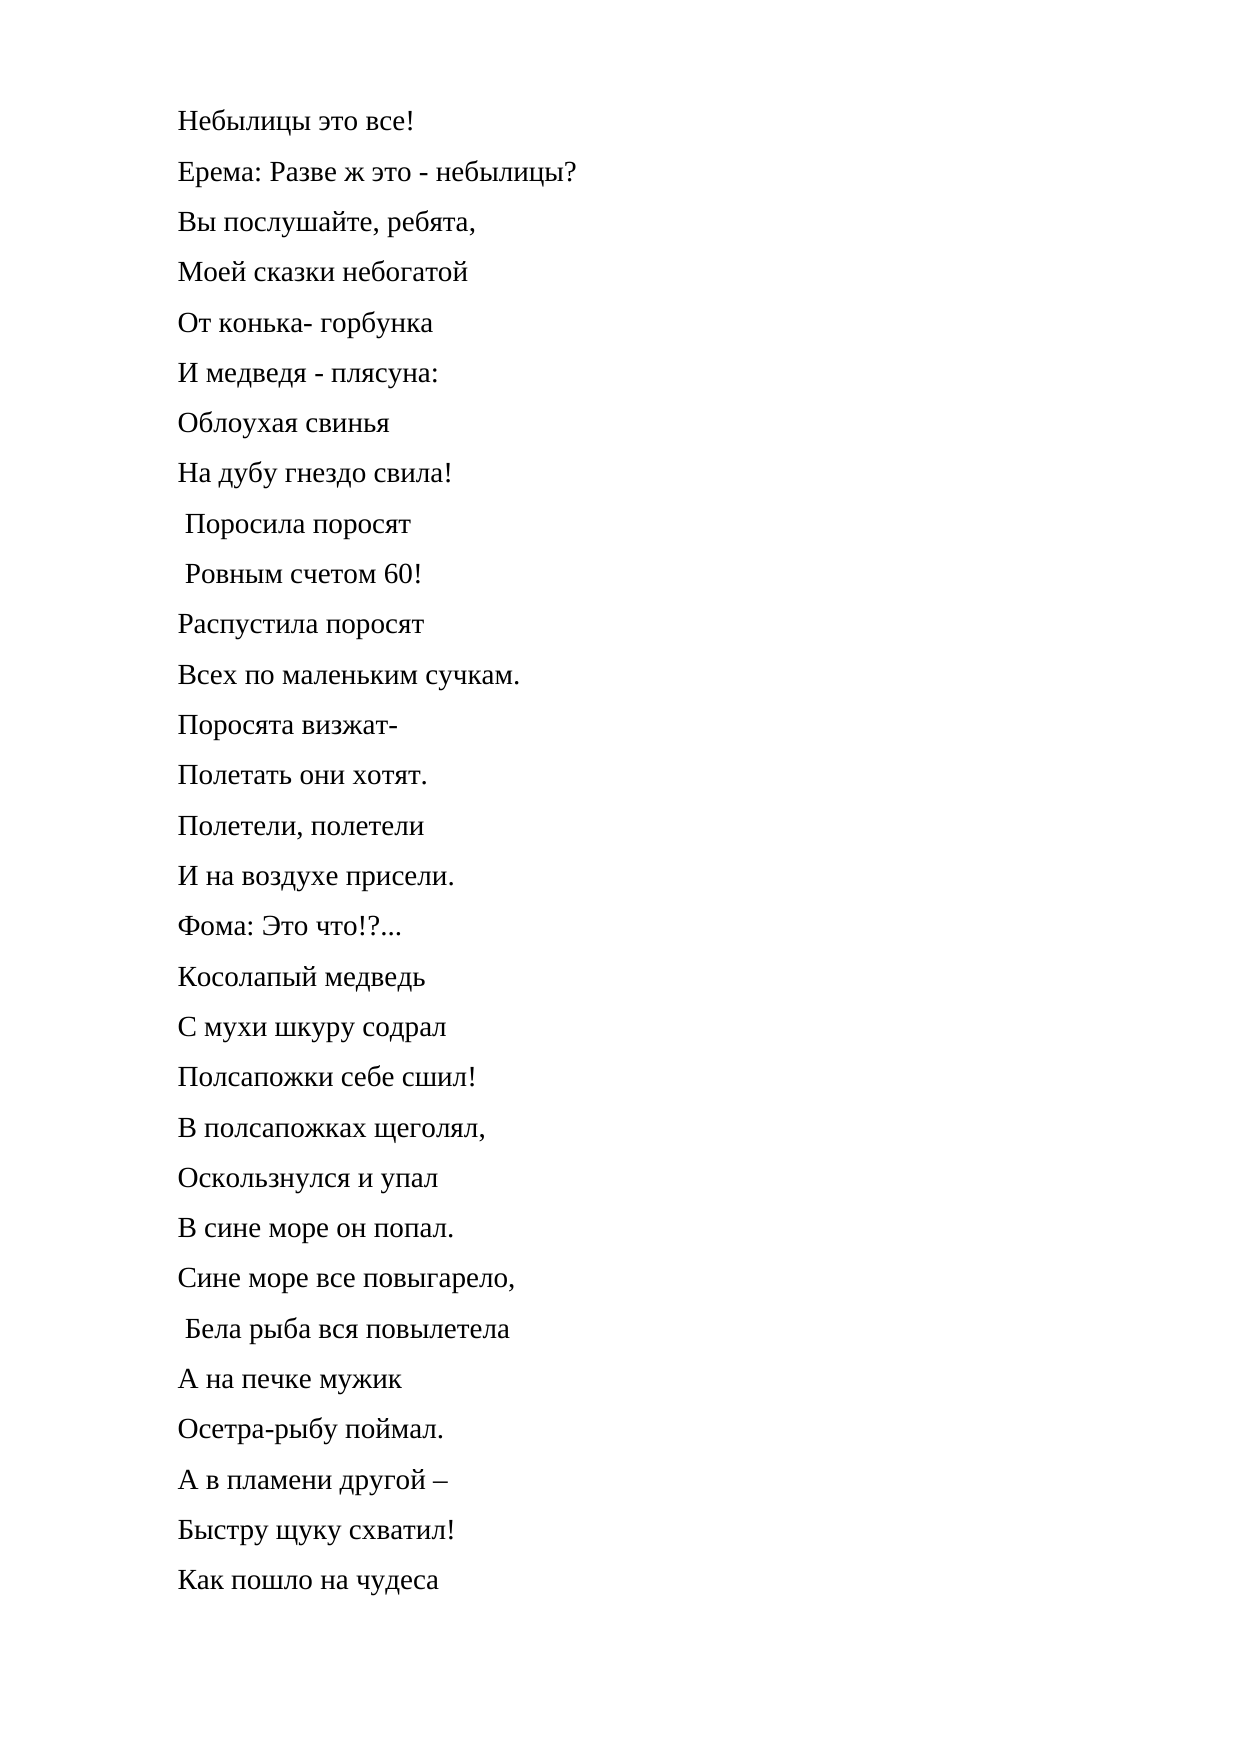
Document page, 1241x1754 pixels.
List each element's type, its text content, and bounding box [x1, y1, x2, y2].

text Фома: Это что!?... [118, 908, 1024, 942]
text Распустила поросят [118, 607, 1024, 640]
text Моей сказки небогатой [118, 254, 1107, 288]
text Поросята визжат- [118, 707, 1024, 741]
text Полетели, полетели [118, 808, 1024, 841]
text И на воздухе присели. [118, 858, 1024, 892]
text Оскользнулся и упал [118, 1160, 1007, 1193]
text Полетать они хотят. [118, 757, 1024, 791]
text Облоухая свинья [118, 405, 1024, 439]
text На дубу гнездо свила! [118, 456, 1024, 489]
text От конька- горбунка [118, 305, 1107, 338]
text С мухи шкуру содрал [118, 1009, 1007, 1043]
text Ровным счетом 60! [118, 556, 1024, 590]
text Небылицы это все! [118, 103, 549, 137]
text Бела рыба вся повылетела [118, 1311, 1007, 1344]
text Как пошло на чудеса [118, 1562, 1007, 1596]
text В полсапожках щеголял, [118, 1110, 1007, 1143]
text Вы послушайте, ребята, [118, 204, 1107, 238]
text В сине море он попал. [118, 1210, 1007, 1244]
text Сине море все повыгарело, [118, 1261, 1007, 1294]
text Ерема: Разве ж это - небылицы? [118, 154, 1107, 187]
text Поросила поросят [118, 506, 1024, 539]
text И медведя - плясуна: [118, 355, 1024, 388]
text А на печке мужик [118, 1361, 1007, 1395]
text Быстру щуку схватил! [118, 1512, 1007, 1546]
text Осетра-рыбу поймал. [118, 1412, 1007, 1445]
text Косолапый медведь [118, 959, 1007, 992]
text Всех по маленьким сучкам. [118, 657, 1024, 690]
text А в пламени другой – [118, 1462, 1007, 1495]
text Полсапожки себе сшил! [118, 1059, 1007, 1093]
